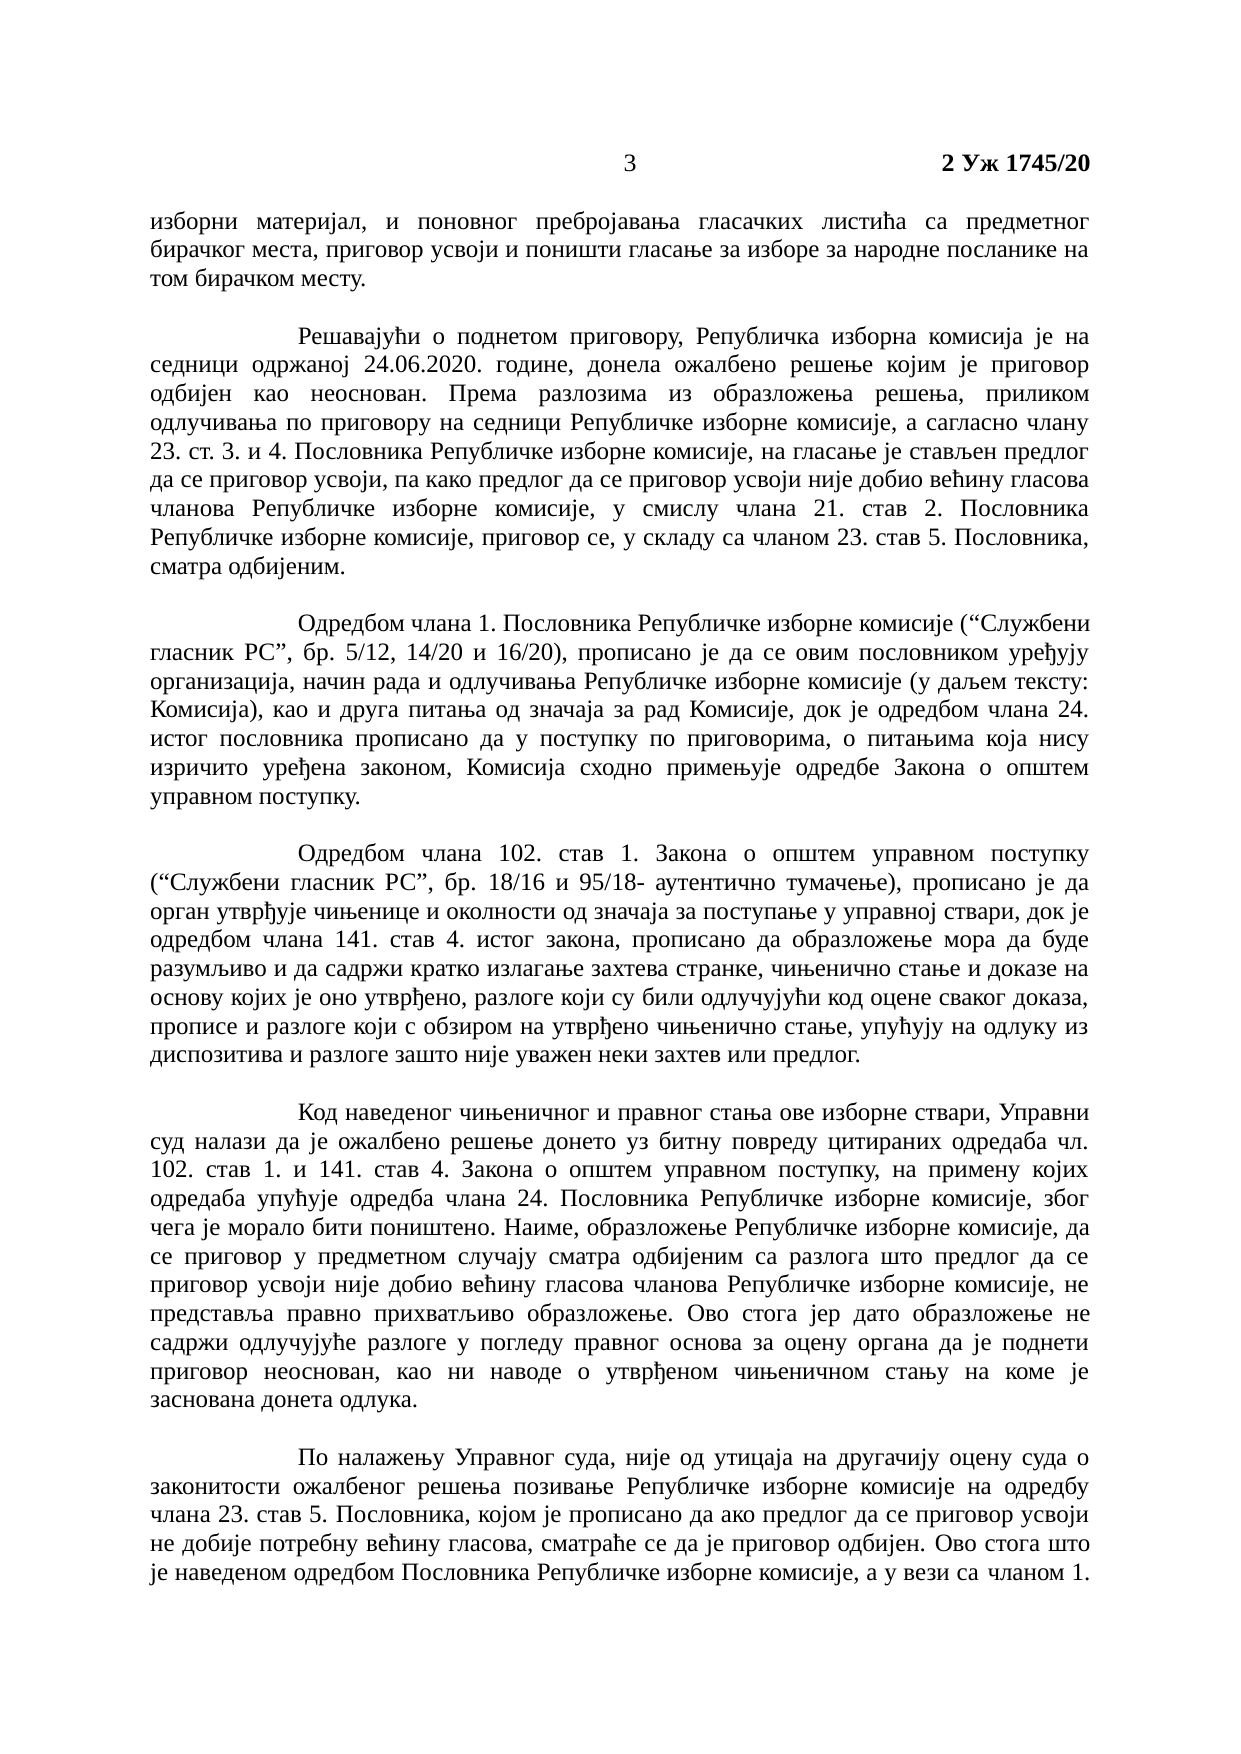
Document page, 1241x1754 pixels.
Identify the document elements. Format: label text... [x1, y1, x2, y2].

text По налажењу Управног суда, није од утицаја на другачију оцену суда о законитости ожалбеног решења позивање Републичке изборне комисије на одредбу члана 23. став 5. Пословника, којом је прописано да ако предлог да се приговор усвоји не добије потребну већину гласова, сматраће се да је приговор одбијен. Ово стога што је наведеном одредбом Пословника Републичке изборне комисије, а у вези са чланом 1. [150, 1442, 1090, 1586]
text Одредбом члана 102. став 1. Закона о општем управном поступку (“Службени гласник РС”, бр. 18/16 и 95/18- аутентично тумачење), прописано је да орган утврђује чињенице и околности од значаја за поступање у управној ствари, док је одредбом члана 141. став 4. истог закона, прописано да образложење мора да буде разумљиво и да садржи кратко излагање захтева странке, чињенично стање и доказе на основу којих је оно утврђено, разлоге који су били одлучујући код оцене сваког доказа, прописе и разлоге који с обзиром на утврђено чињенично стање, упућују на одлуку из диспозитива и разлоге зашто није уважен неки захтев или предлог. [150, 838, 1090, 1068]
text Код наведеног чињеничног и правног стања ове изборне ствари, Управни суд налази да је ожалбено решење донето уз битну повреду цитираних одредаба чл. 102. став 1. и 141. став 4. Закона о општем управном поступку, на примену којих одредаба упућује одредба члана 24. Пословника Републичке изборне комисије, због чега је морало бити поништено. Наиме, образложење Републичке изборне комисије, да се приговор у предметном случају сматра одбијеним са разлога што предлог да се приговор усвоји није добио већину гласова чланова Републичке изборне комисије, не представља правно прихватљиво образложење. Ово стога јер дато образложење не садржи одлучујуће разлоге у погледу правног основа за оцену органа да је поднети приговор неоснован, као ни наводе о утврђеном чињеничном стању на коме је заснована донета одлука. [150, 1097, 1090, 1413]
text Одредбом члана 1. Пословника Републичке изборне комисије (“Службени гласник РС”, бр. 5/12, 14/20 и 16/20), прописано је да се овим пословником уређују организација, начин рада и одлучивања Републичке изборне комисије (у даљем тексту: Комисија), као и друга питања од значаја за рад Комисије, док је одредбом члана 24. истог пословника прописано да у поступку по приговорима, о питањима која нису изричито уређена законом, Комисија сходно примењује одредбе Закона о општем управном поступку. [150, 608, 1090, 809]
text Решавајући о поднетом приговору, Републичка изборна комисија је на седници одржаној 24.06.2020. године, донела ожалбено решење којим је приговор одбијен као неоснован. Према разлозима из образложења решења, приликом одлучивања по приговору на седници Републичке изборне комисије, а сагласно члану 23. ст. 3. и 4. Пословника Републичке изборне комисије, на гласање је стављен предлог да се приговор усвоји, па како предлог да се приговор усвоји није добио већину гласова чланова Републичке изборне комисије, у смислу члана 21. став 2. Пословника Републичке изборне комисије, приговор се, у складу са чланом 23. став 5. Пословника, сматра одбијеним. [150, 321, 1090, 579]
text изборни материјал, и поновног пребројавања гласачких листића са предметног бирачког места, приговор усвоји и поништи гласање за изборе за народне посланике на том бирачком месту. [150, 206, 1090, 292]
